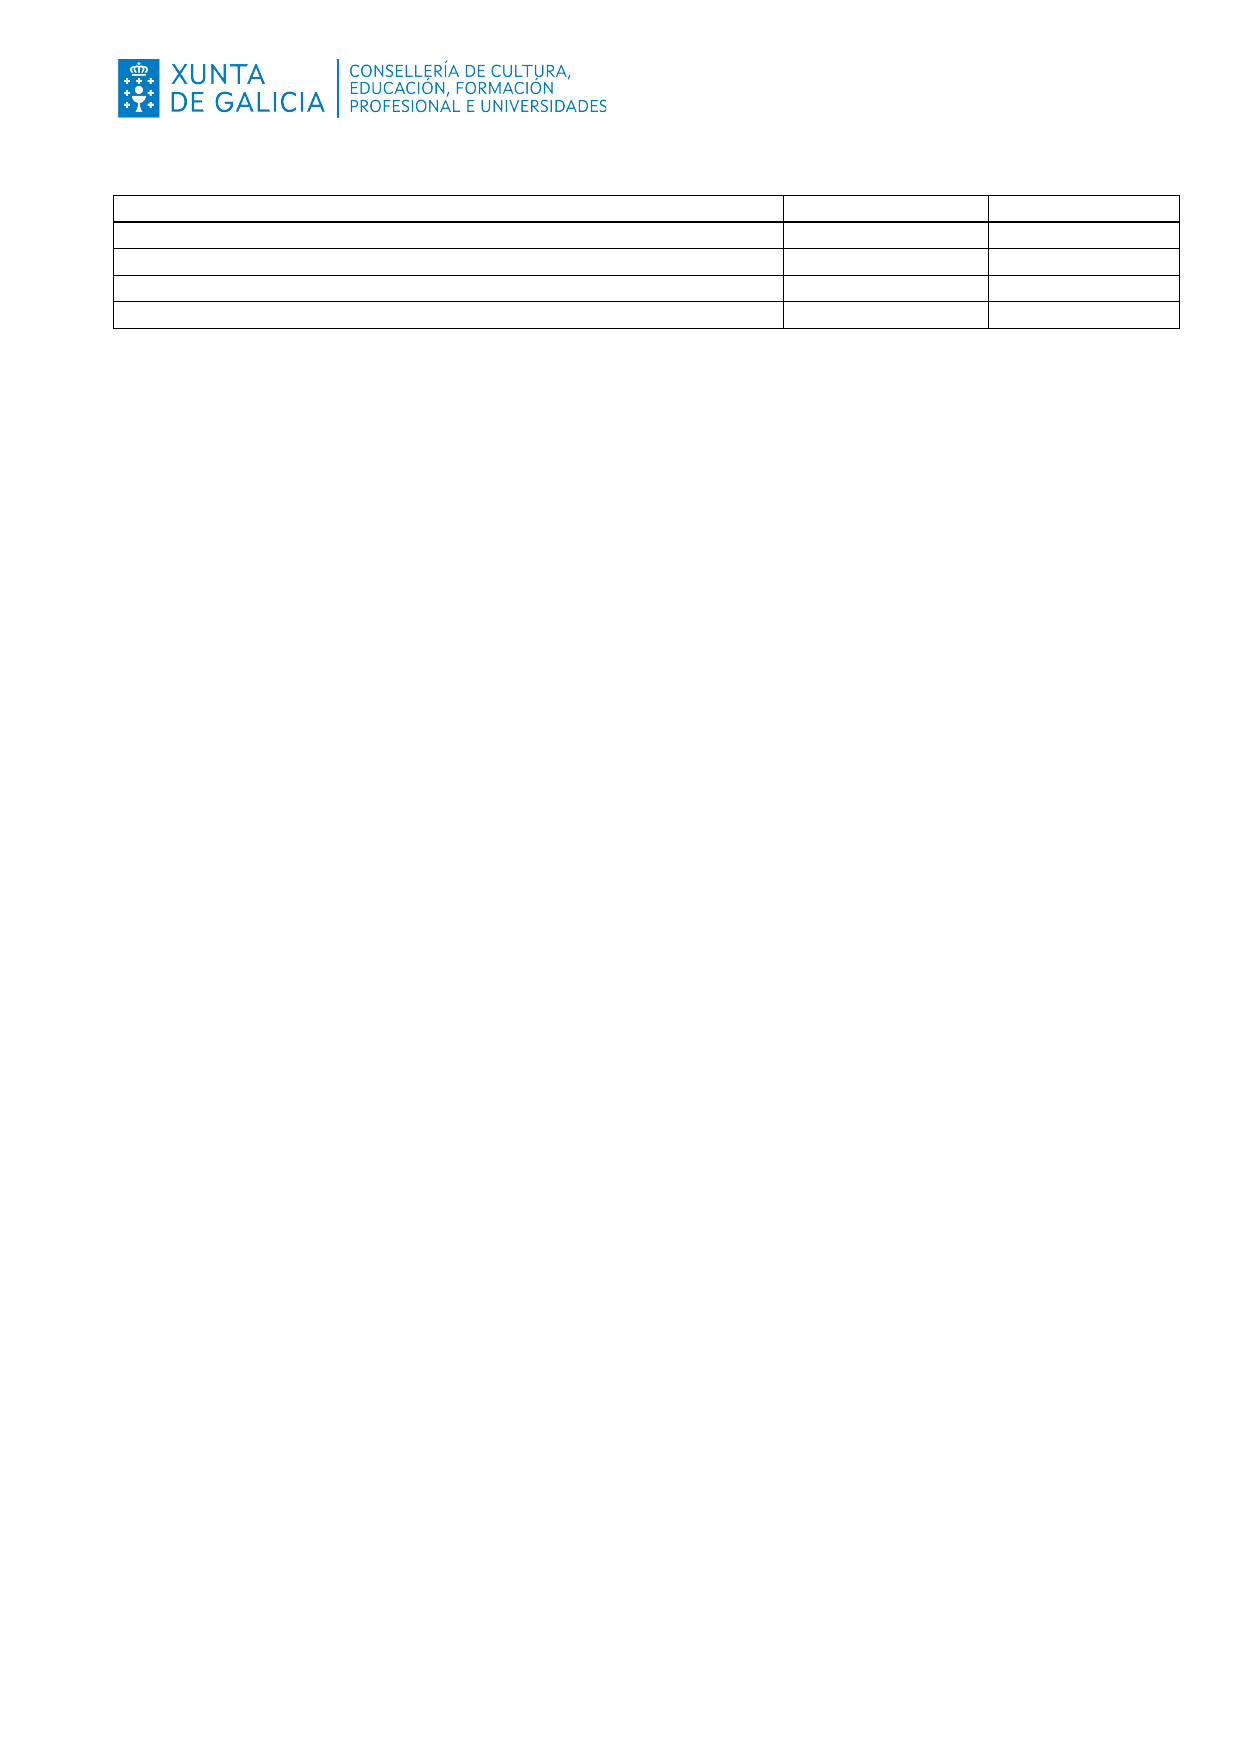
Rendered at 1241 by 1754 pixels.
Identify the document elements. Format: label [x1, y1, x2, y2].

table_cell [989, 249, 1179, 274]
table_cell [114, 276, 783, 301]
table_cell [784, 196, 988, 221]
table_cell [784, 302, 988, 328]
table_cell [989, 223, 1179, 248]
table_cell [784, 223, 988, 248]
table_cell [114, 302, 783, 328]
table_cell [114, 196, 783, 221]
table_cell [989, 196, 1179, 221]
table_cell [114, 223, 783, 248]
table_cell [114, 249, 783, 274]
table_cell [784, 276, 988, 301]
table_cell [989, 276, 1179, 301]
table_cell [989, 302, 1179, 328]
table_cell [784, 249, 988, 274]
